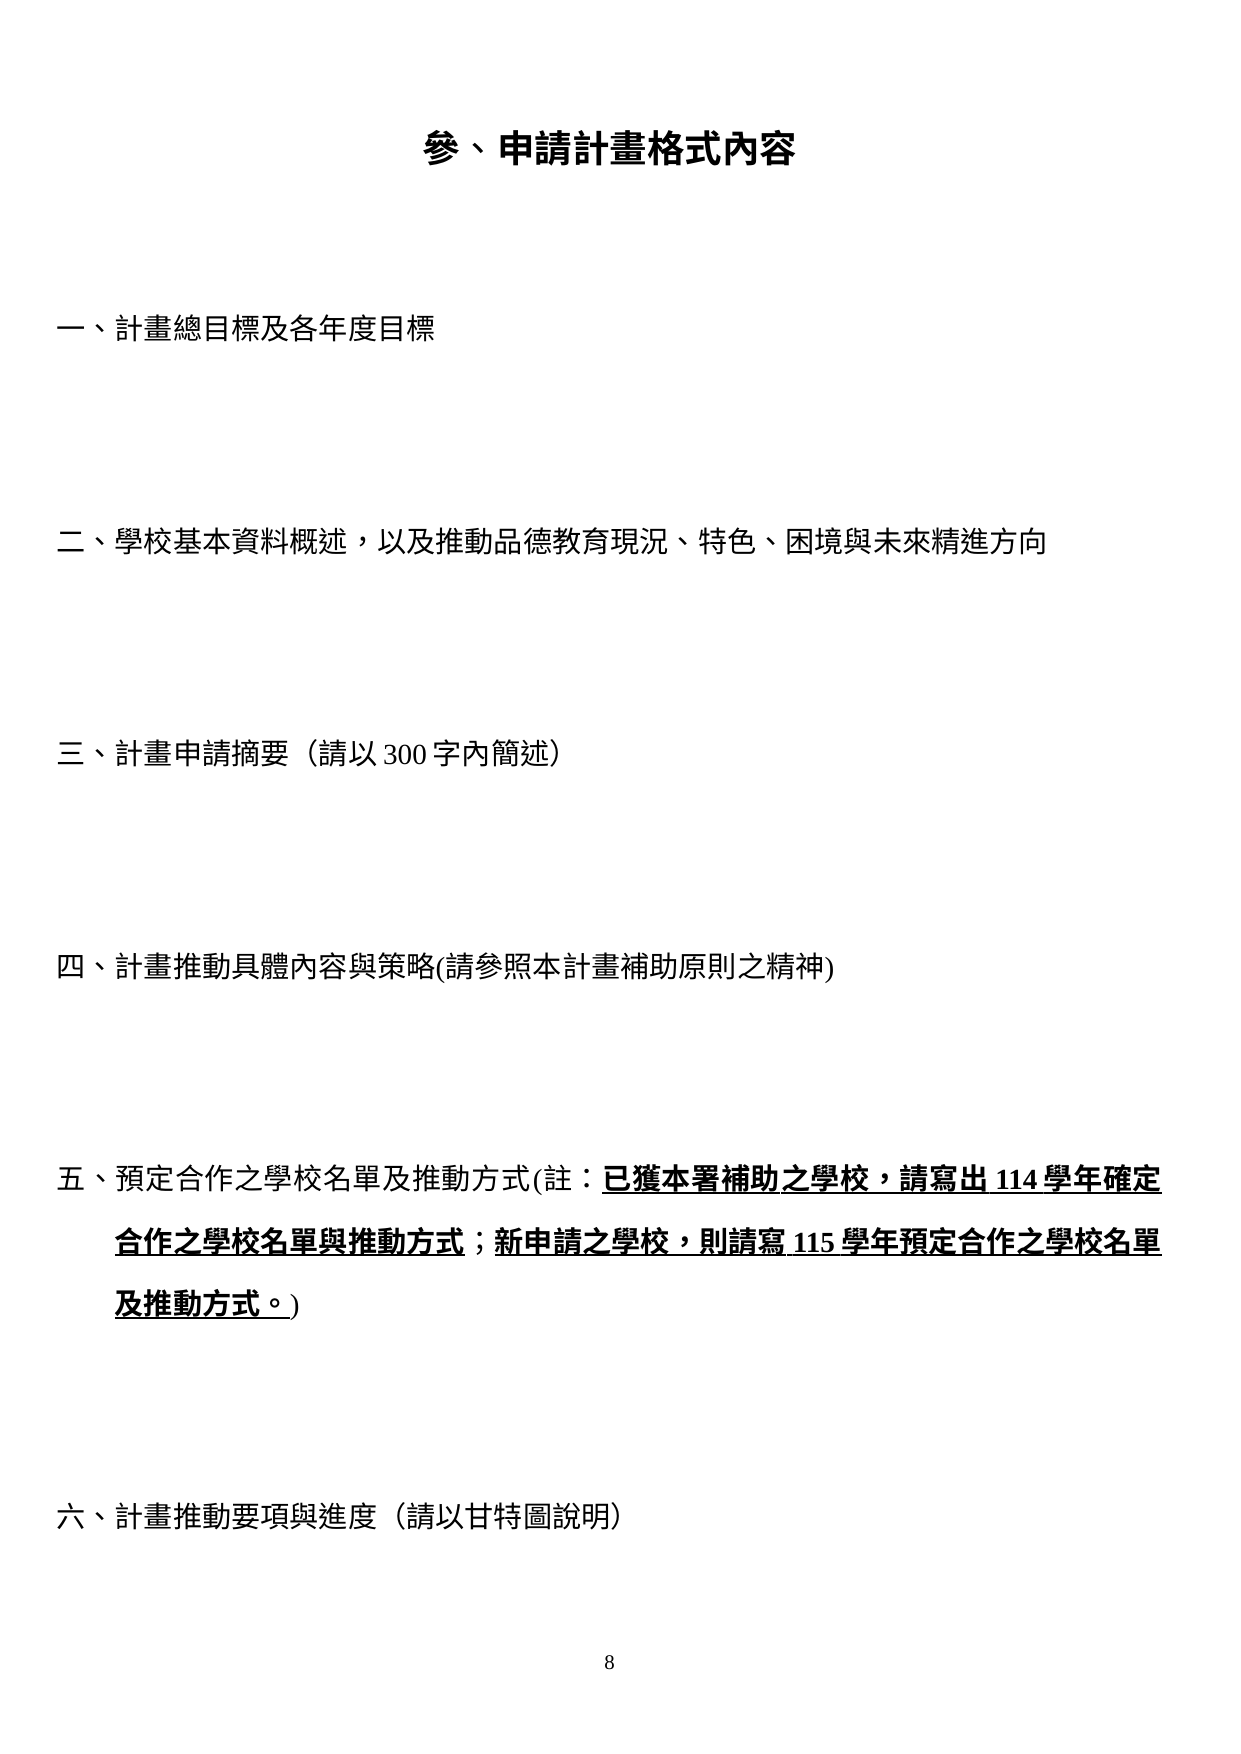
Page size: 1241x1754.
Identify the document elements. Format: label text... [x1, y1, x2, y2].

text 四、計畫推動具體內容與策略(請參照本計畫補助原則之精神) [56, 923, 1162, 985]
text 一、計畫總目標及各年度目標 [56, 285, 1162, 348]
text 五、預定合作之學校名單及推動方式(註：已獲本署補助之學校，請寫出114學年確定合作之學校名單與推動方式；新申請之學校，則請寫115學年預定合作之學校名單及推動方式。) [56, 1135, 1162, 1323]
text 六、計畫推動要項與進度（請以甘特圖說明） [56, 1473, 1162, 1535]
text 三、計畫申請摘要（請以300字內簡述） [56, 710, 1162, 773]
text 參、申請計畫格式內容 [56, 118, 1162, 173]
text 二、學校基本資料概述，以及推動品德教育現況、特色、困境與未來精進方向 [56, 498, 1162, 560]
